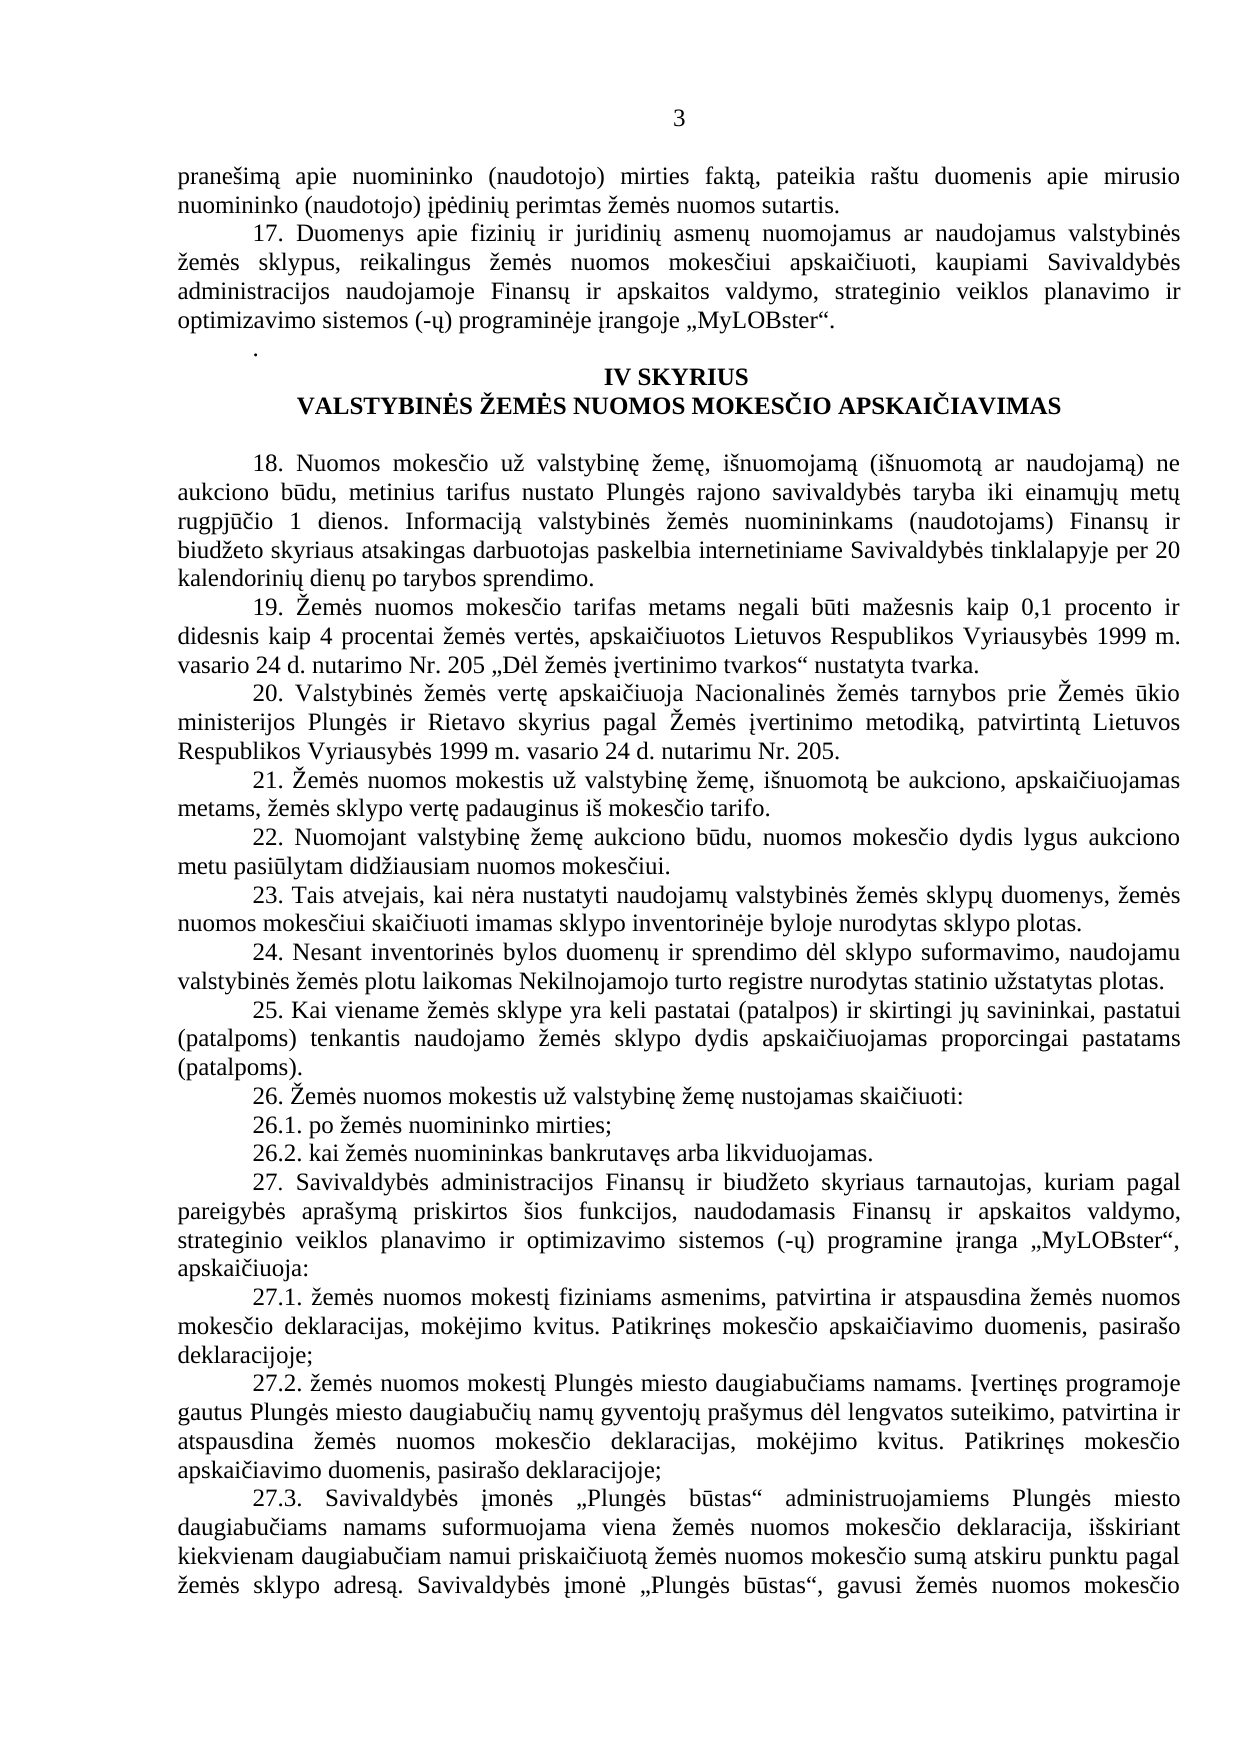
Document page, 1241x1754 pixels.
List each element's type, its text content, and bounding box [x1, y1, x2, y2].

text 26. Žemės nuomos mokestis už valstybinę žemę nustojamas skaičiuoti: [177, 1081, 1181, 1110]
text 23. Tais atvejais, kai nėra nustatyti naudojamų valstybinės žemės sklypų duomenys, žemės nuomos mokesčiui skaičiuoti imamas sklypo inventorinėje byloje nurodytas sklypo plotas. [177, 880, 1181, 937]
text 26.1. po žemės nuomininko mirties; [177, 1110, 1181, 1138]
text . [177, 333, 1181, 362]
text 25. Kai viename žemės sklype yra keli pastatai (patalpos) ir skirtingi jų savininkai, pastatui (patalpoms) tenkantis naudojamo žemės sklypo dydis apskaičiuojamas proporcingai pastatams (patalpoms). [177, 995, 1181, 1081]
text 19. Žemės nuomos mokesčio tarifas metams negali būti mažesnis kaip 0,1 procento ir didesnis kaip 4 procentai žemės vertės, apskaičiuotos Lietuvos Respublikos Vyriausybės 1999 m. vasario 24 d. nutarimo Nr. 205 „Dėl žemės įvertinimo tvarkos“ nustatyta tvarka. [177, 592, 1181, 678]
text 20. Valstybinės žemės vertę apskaičiuoja Nacionalinės žemės tarnybos prie Žemės ūkio ministerijos Plungės ir Rietavo skyrius pagal Žemės įvertinimo metodiką, patvirtintą Lietuvos Respublikos Vyriausybės 1999 m. vasario 24 d. nutarimu Nr. 205. [177, 678, 1181, 765]
text VALSTYBINĖS ŽEMĖS NUOMOS MOKESČIO APSKAIČIAVIMAS [177, 391, 1181, 420]
text 17. Duomenys apie fizinių ir juridinių asmenų nuomojamus ar naudojamus valstybinės žemės sklypus, reikalingus žemės nuomos mokesčiui apskaičiuoti, kaupiami Savivaldybės administracijos naudojamoje Finansų ir apskaitos valdymo, strateginio veiklos planavimo ir optimizavimo sistemos (-ų) programinėje įrangoje „MyLOBster“. [177, 218, 1181, 333]
text pranešimą apie nuomininko (naudotojo) mirties faktą, pateikia raštu duomenis apie mirusio nuomininko (naudotojo) įpėdinių perimtas žemės nuomos sutartis. [177, 161, 1181, 218]
text 27.1. žemės nuomos mokestį fiziniams asmenims, patvirtina ir atspausdina žemės nuomos mokesčio deklaracijas, mokėjimo kvitus. Patikrinęs mokesčio apskaičiavimo duomenis, pasirašo deklaracijoje; [177, 1282, 1181, 1368]
text 27.2. žemės nuomos mokestį Plungės miesto daugiabučiams namams. Įvertinęs programoje gautus Plungės miesto daugiabučių namų gyventojų prašymus dėl lengvatos suteikimo, patvirtina ir atspausdina žemės nuomos mokesčio deklaracijas, mokėjimo kvitus. Patikrinęs mokesčio apskaičiavimo duomenis, pasirašo deklaracijoje; [177, 1368, 1181, 1483]
text 18. Nuomos mokesčio už valstybinę žemę, išnuomojamą (išnuomotą ar naudojamą) ne aukciono būdu, metinius tarifus nustato Plungės rajono savivaldybės taryba iki einamųjų metų rugpjūčio 1 dienos. Informaciją valstybinės žemės nuomininkams (naudotojams) Finansų ir biudžeto skyriaus atsakingas darbuotojas paskelbia internetiniame Savivaldybės tinklalapyje per 20 kalendorinių dienų po tarybos sprendimo. [177, 448, 1181, 592]
text 27. Savivaldybės administracijos Finansų ir biudžeto skyriaus tarnautojas, kuriam pagal pareigybės aprašymą priskirtos šios funkcijos, naudodamasis Finansų ir apskaitos valdymo, strateginio veiklos planavimo ir optimizavimo sistemos (-ų) programine įranga „MyLOBster“, apskaičiuoja: [177, 1167, 1181, 1282]
text 27.3. Savivaldybės įmonės „Plungės būstas“ administruojamiems Plungės miesto daugiabučiams namams suformuojama viena žemės nuomos mokesčio deklaracija, išskiriant kiekvienam daugiabučiam namui priskaičiuotą žemės nuomos mokesčio sumą atskiru punktu pagal žemės sklypo adresą. Savivaldybės įmonė „Plungės būstas“, gavusi žemės nuomos mokesčio [177, 1483, 1181, 1598]
text 22. Nuomojant valstybinę žemę aukciono būdu, nuomos mokesčio dydis lygus aukciono metu pasiūlytam didžiausiam nuomos mokesčiui. [177, 822, 1181, 880]
text IV SKYRIUS [177, 362, 1181, 391]
text 21. Žemės nuomos mokestis už valstybinę žemę, išnuomotą be aukciono, apskaičiuojamas metams, žemės sklypo vertę padauginus iš mokesčio tarifo. [177, 765, 1181, 822]
text 24. Nesant inventorinės bylos duomenų ir sprendimo dėl sklypo suformavimo, naudojamu valstybinės žemės plotu laikomas Nekilnojamojo turto registre nurodytas statinio užstatytas plotas. [177, 937, 1181, 995]
text 26.2. kai žemės nuomininkas bankrutavęs arba likviduojamas. [177, 1138, 1181, 1167]
